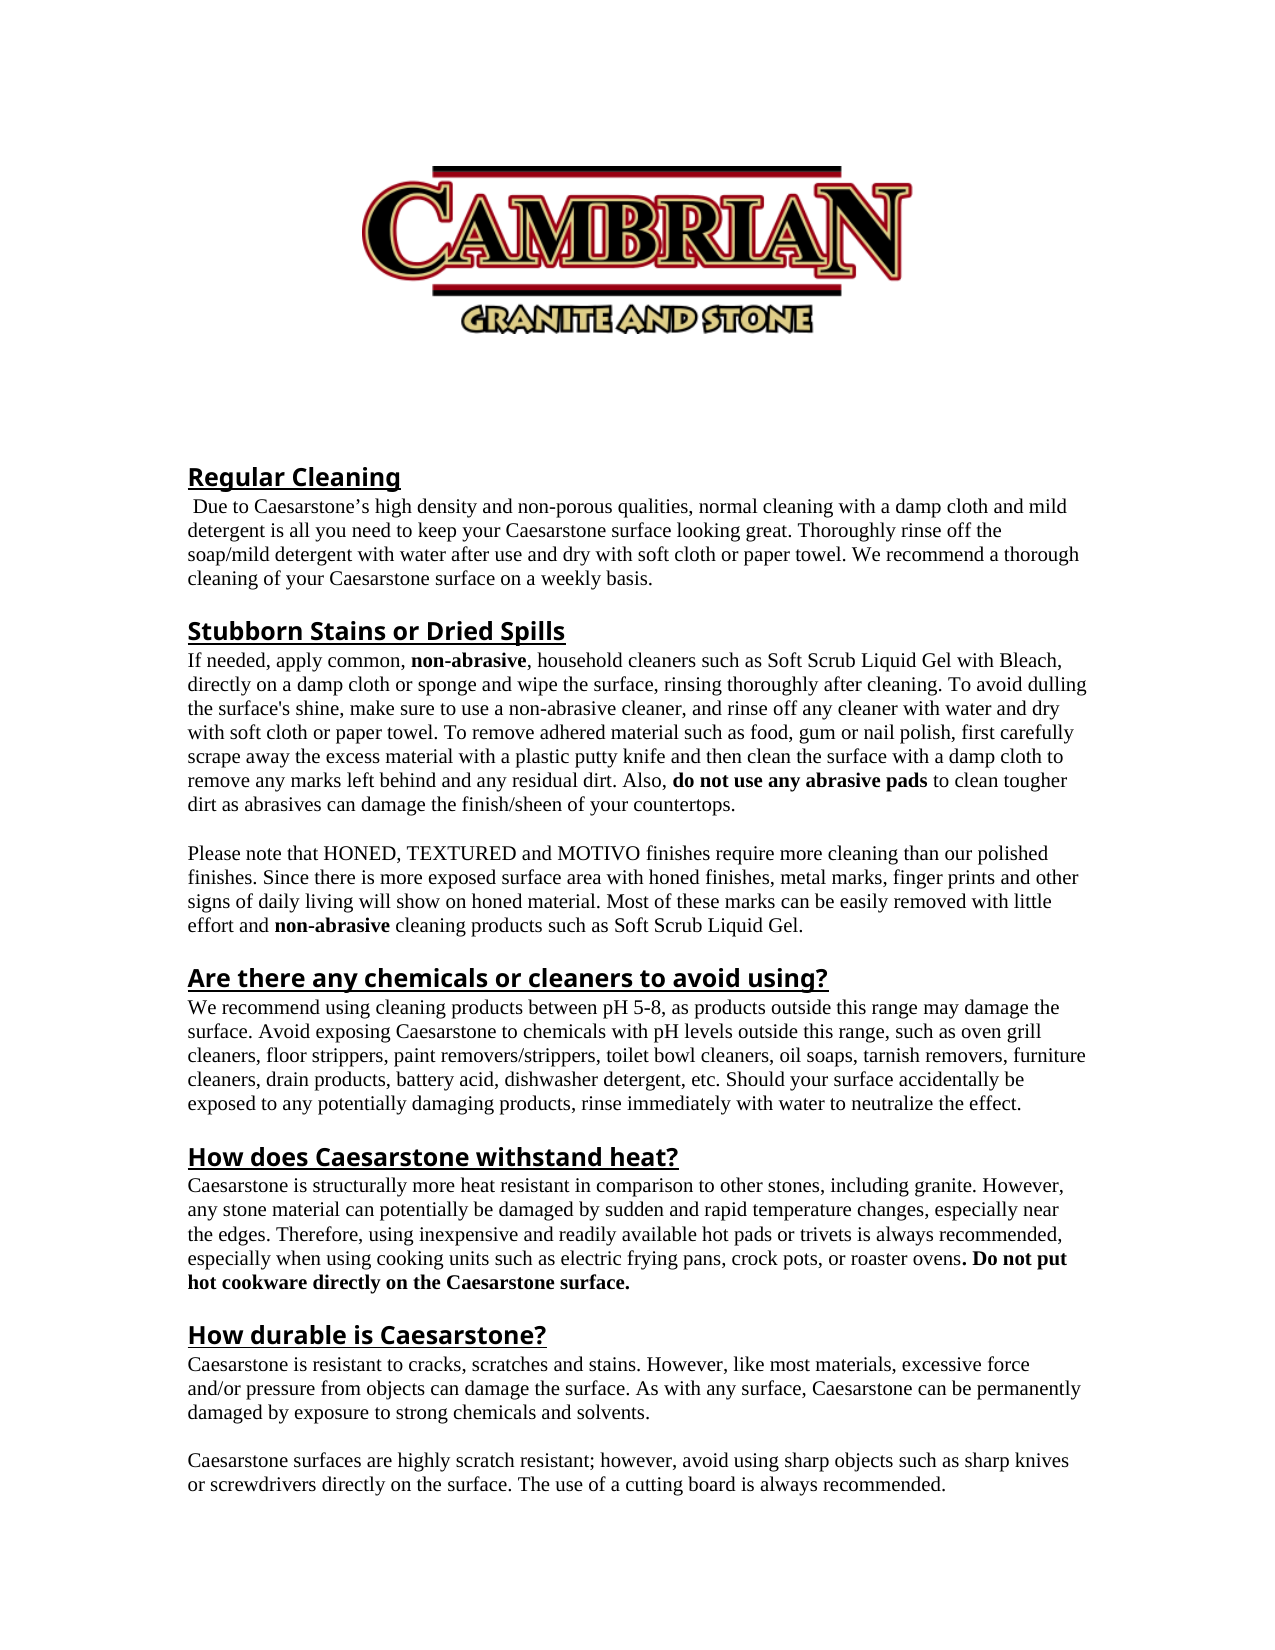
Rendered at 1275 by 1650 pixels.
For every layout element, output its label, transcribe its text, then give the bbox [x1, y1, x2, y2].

text Regular Cleaning [187, 459, 1087, 494]
text Caesarstone surfaces are highly scratch resistant; however, avoid using sharp objects such as sharp knives or screwdrivers directly on the surface. The use of a cutting board is always recommended. [187, 1448, 1087, 1496]
text Caesarstone is structurally more heat resistant in comparison to other stones, including granite. However, any stone material can potentially be damaged by sudden and rapid temperature changes, especially near the edges. Therefore, using inexpensive and readily available hot pads or trivets is always recommended, especially when using cooking units such as electric frying pans, crock pots, or roaster ovens. Do not put hot cookware directly on the Caesarstone surface. [187, 1173, 1087, 1294]
text How does Caesarstone withstand heat? [187, 1139, 1087, 1173]
picture [362, 166, 913, 334]
text Please note that HONED, TEXTURED and MOTIVO finishes require more cleaning than our polished finishes. Since there is more exposed surface area with honed finishes, metal marks, finger prints and other signs of daily living will show on honed material. Most of these marks can be easily removed with little effort and non-abrasive cleaning products such as Soft Scrub Liquid Gel. [187, 841, 1087, 937]
text We recommend using cleaning products between pH 5-8, as products outside this range may damage the surface. Avoid exposing Caesarstone to chemicals with pH levels outside this range, such as oven grill cleaners, floor strippers, paint removers/strippers, toilet bowl cleaners, oil soaps, tarnish removers, furniture cleaners, drain products, battery acid, dishwasher detergent, etc. Should your surface accidentally be exposed to any potentially damaging products, rinse immediately with water to neutralize the effect. [187, 995, 1087, 1115]
text Caesarstone is resistant to cracks, scratches and stains. However, like most materials, excessive force and/or pressure from objects can damage the surface. As with any surface, Caesarstone can be permanently damaged by exposure to strong chemicals and solvents. [187, 1352, 1087, 1424]
text Due to Caesarstone’s high density and non-porous qualities, normal cleaning with a damp cloth and mild detergent is all you need to keep your Caesarstone surface looking great. Thoroughly rinse off the soap/mild detergent with water after use and dry with soft cloth or paper towel. We recommend a thorough cleaning of your Caesarstone surface on a weekly basis. [187, 494, 1087, 590]
text Stubborn Stains or Dried Spills [187, 614, 1087, 648]
text If needed, apply common, non-abrasive, household cleaners such as Soft Scrub Liquid Gel with Bleach, directly on a damp cloth or sponge and wipe the surface, rinsing thoroughly after cleaning. To avoid dulling the surface's shine, make sure to use a non-abrasive cleaner, and rinse off any cleaner with water and dry with soft cloth or paper towel. To remove adhered material such as food, gum or nail polish, first carefully scrape away the excess material with a plastic putty knife and then clean the surface with a damp cloth to remove any marks left behind and any residual dirt. Also, do not use any abrasive pads to clean tougher dirt as abrasives can damage the finish/sheen of your countertops. [187, 648, 1087, 816]
text How durable is Caesarstone? [187, 1318, 1087, 1352]
text Are there any chemicals or cleaners to avoid using? [187, 961, 1087, 995]
